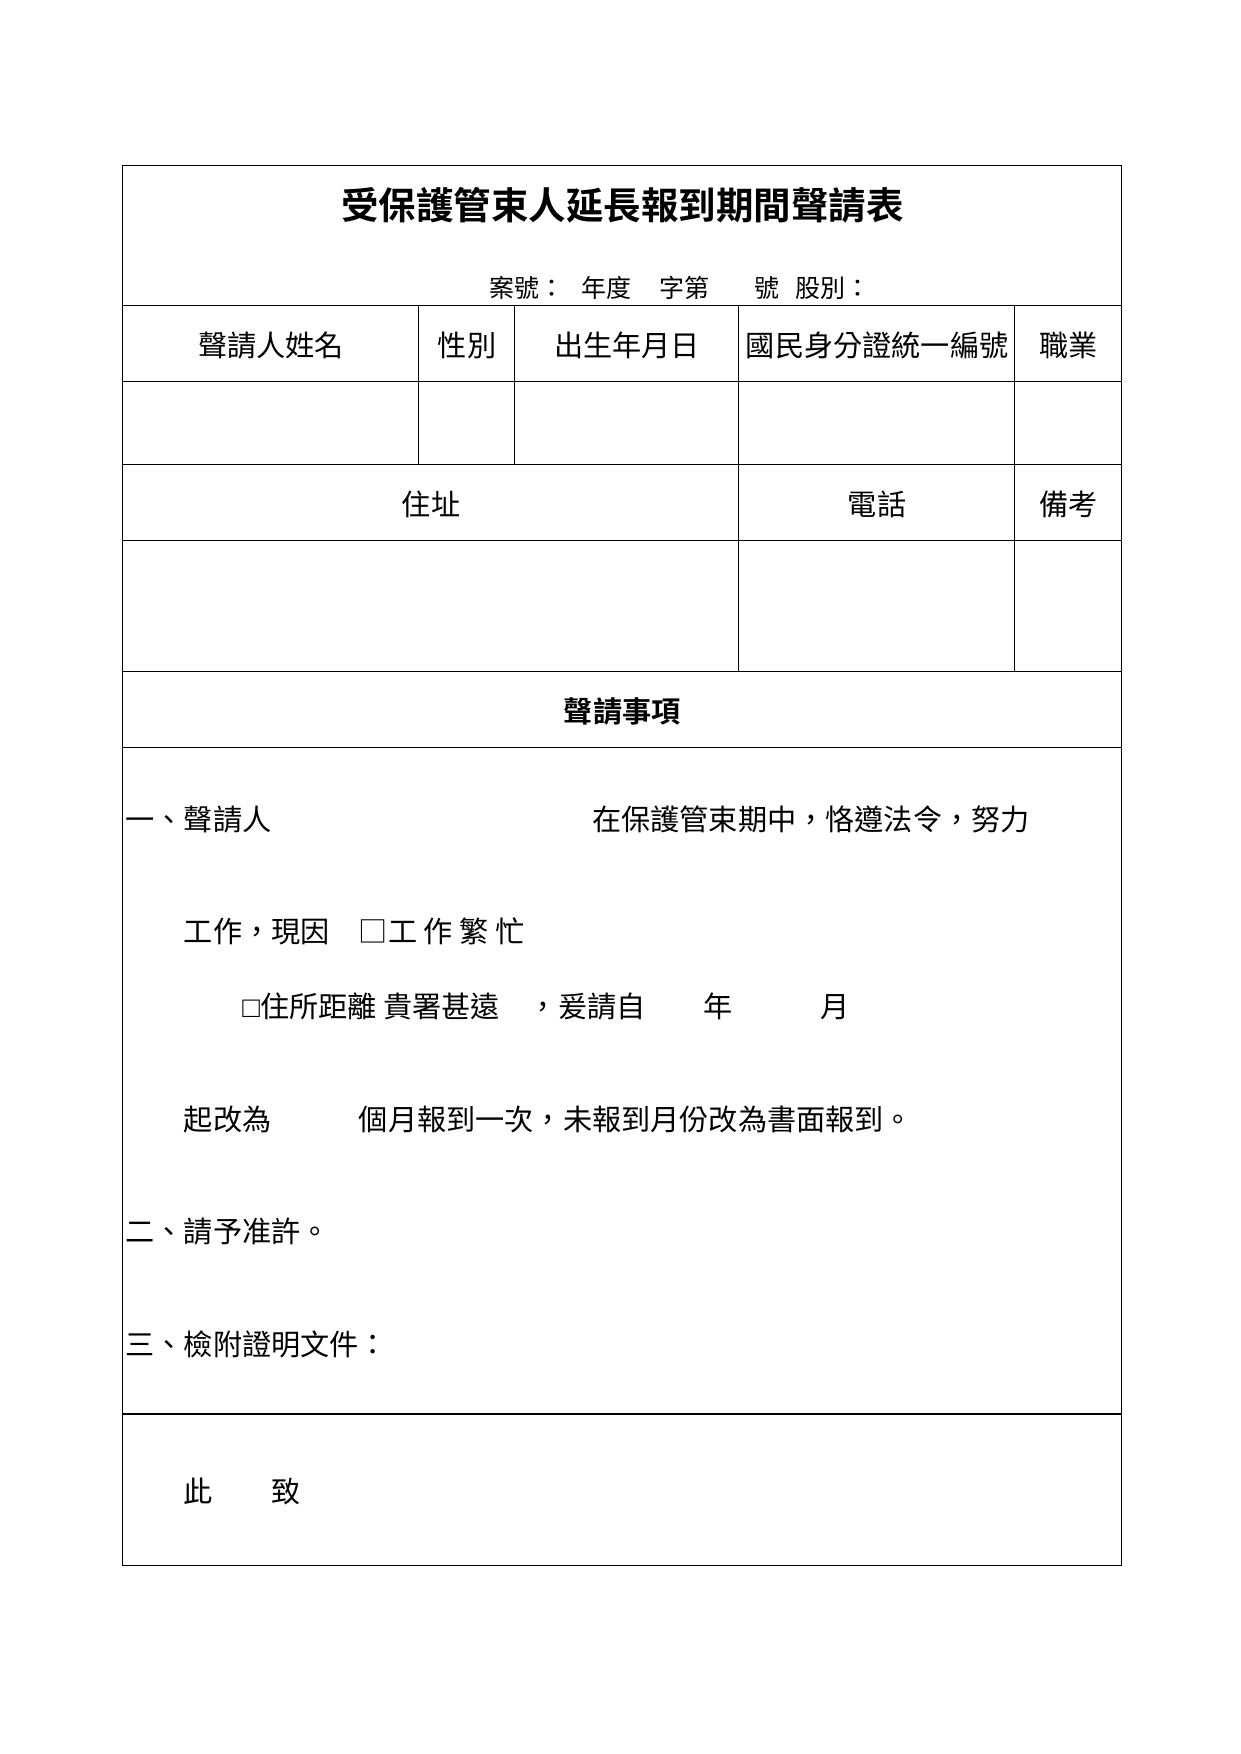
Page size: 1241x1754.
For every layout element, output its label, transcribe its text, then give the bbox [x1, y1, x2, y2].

table_cell 聲請人姓名 [123, 306, 418, 381]
table_cell 國民身分證統一編號 [739, 306, 1014, 381]
table_cell 備考 [1015, 465, 1121, 540]
table_cell 職業 [1015, 306, 1121, 381]
table_cell 性別 [419, 306, 514, 381]
table_cell [419, 382, 514, 464]
table_cell [515, 382, 738, 464]
table_cell 聲請事項 [123, 672, 1121, 747]
table_cell [1015, 541, 1121, 671]
table_cell [123, 1380, 1121, 1412]
table_cell [739, 382, 1014, 464]
table_cell 一、聲請人 在保護管束期中，恪遵法令，努力 工作，現因 □工 作 繁 忙 □住所距離 貴署甚遠 ，爰請自 年 月 起改為 個月報到一次，未報到月份改為書面報到。 二、請予准許。 三、檢附證明文件： [123, 748, 1121, 1380]
table_cell 住址 [123, 465, 738, 540]
table_cell [1015, 382, 1121, 464]
table_header 受保護管束人延長報到期間聲請表 案號： 年度 字第 號 股別： [123, 166, 1121, 305]
table_cell [739, 541, 1014, 671]
table_cell 電話 [739, 465, 1014, 540]
table_cell [123, 541, 738, 671]
table_cell [123, 382, 418, 464]
table_cell 此 致 [123, 1415, 1121, 1564]
table_cell 出生年月日 [515, 306, 738, 381]
